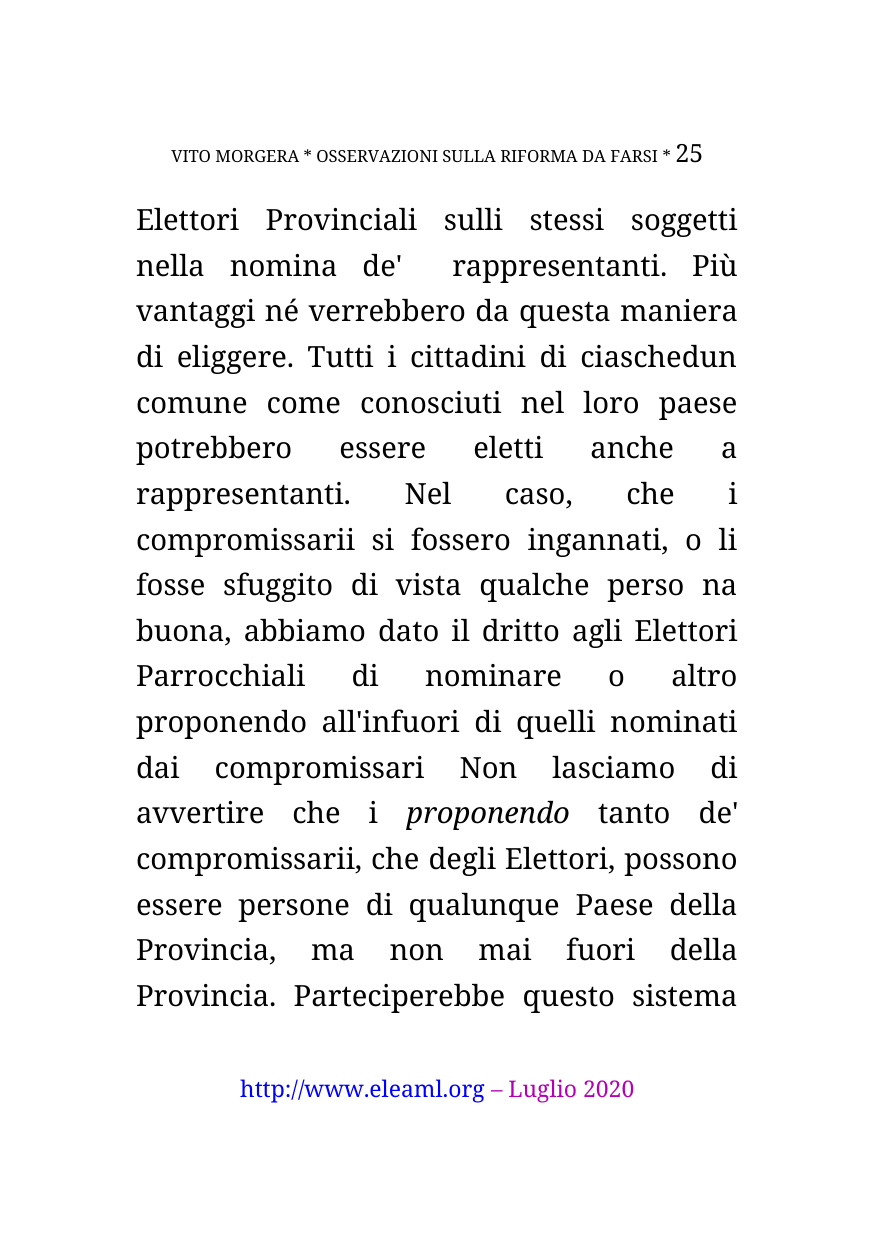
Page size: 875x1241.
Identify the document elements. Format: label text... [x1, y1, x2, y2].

text Elettori Provinciali sulli stessi soggetti nella nomina de' rappresentanti. Più vantaggi né verrebbero da questa maniera di eliggere. Tutti i cittadini di ciaschedun comune come conosciuti nel loro paese potrebbero essere eletti anche a rappresentanti. Nel caso, che i compromissarii si fossero ingannati, o li fosse sfuggito di vista qualche perso na buona, abbiamo dato il dritto agli Elettori Parrocchiali di nominare o altro proponendo all'infuori di quelli nominati dai compromissari Non lasciamo di avvertire che i proponendo tanto de' compromissarii, che degli Elettori, possono essere persone di qualunque Paese della Provincia, ma non mai fuori della Provincia. Parteciperebbe questo sistema [136, 199, 738, 1015]
